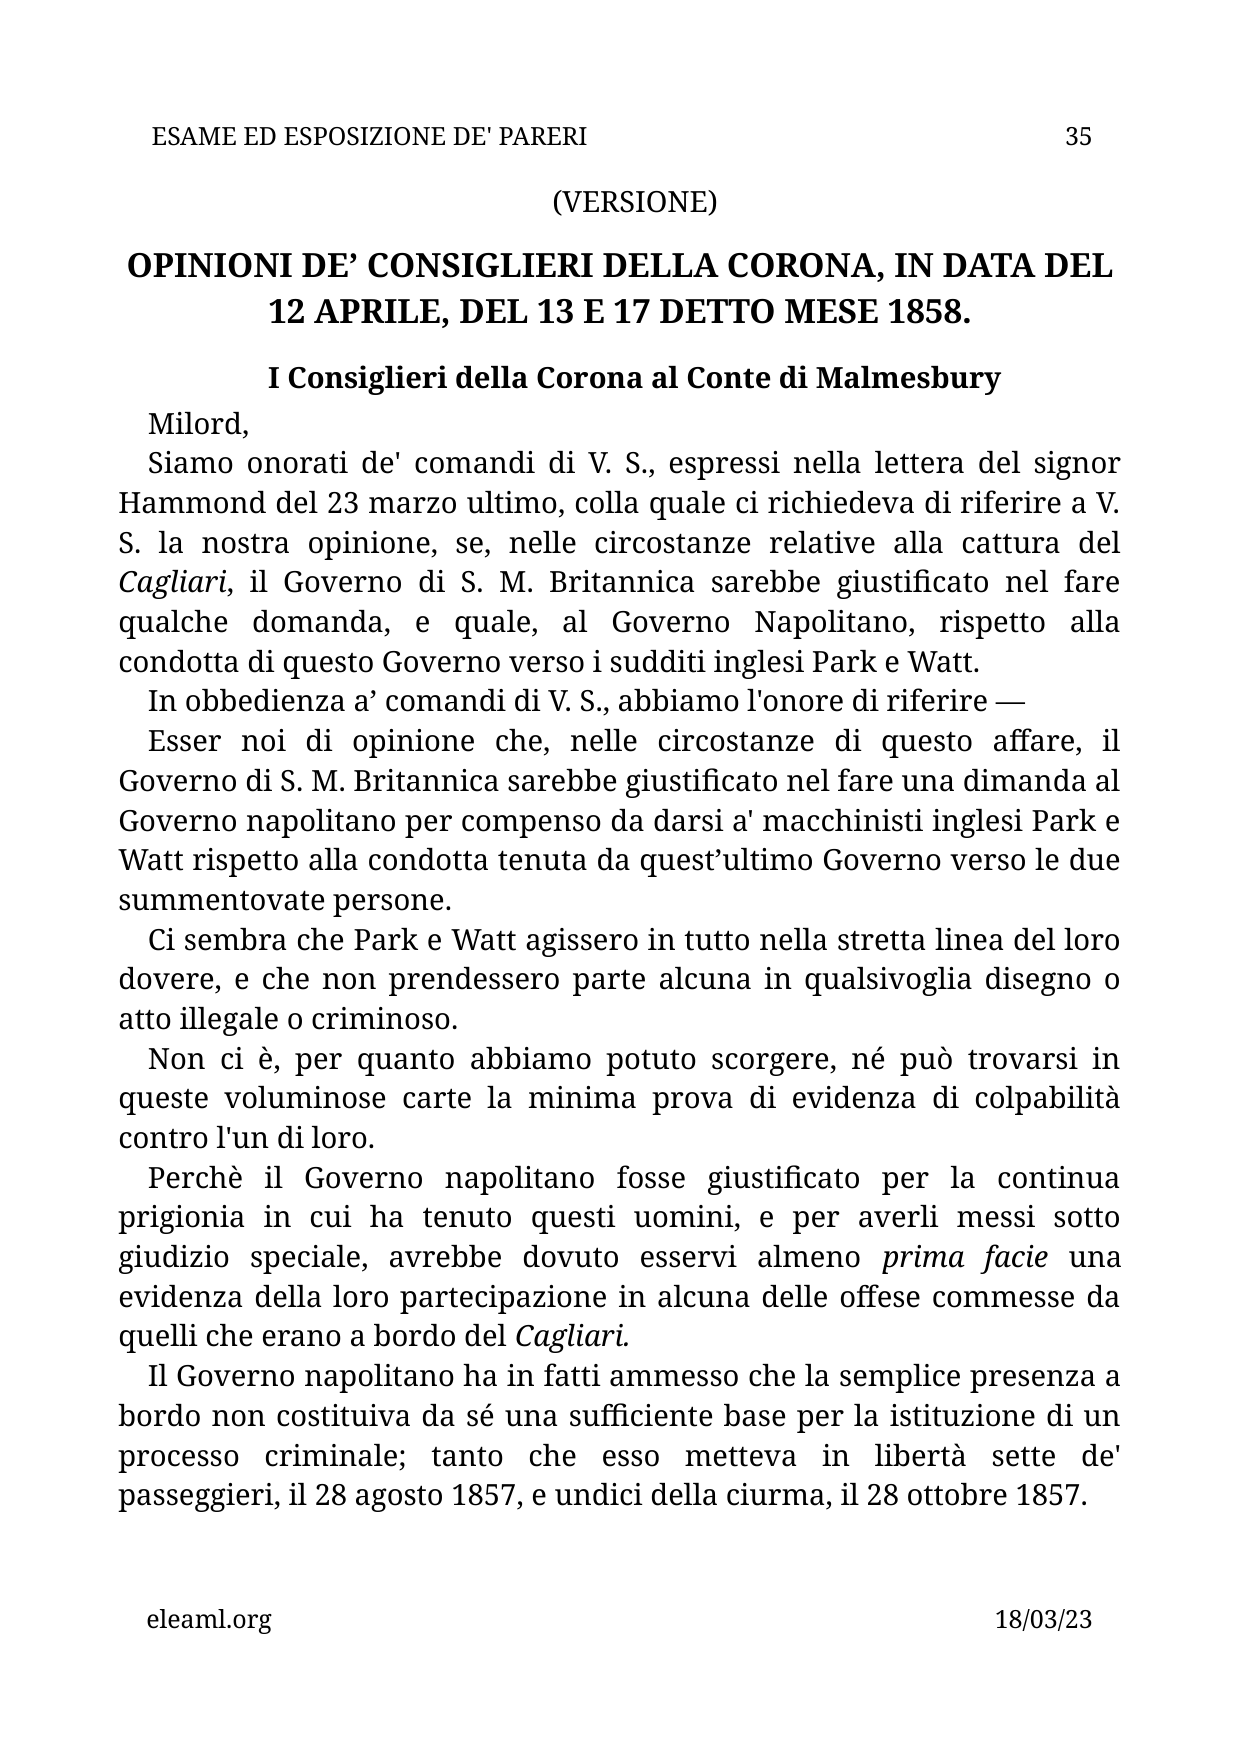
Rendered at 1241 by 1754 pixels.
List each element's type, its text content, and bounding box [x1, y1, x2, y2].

text In obbedienza a’ comandi di V. S., abbiamo l'onore di riferire — [118, 681, 1122, 720]
text Perchè il Governo napolitano fosse giustificato per la continua prigionia in cui ha tenuto questi uomini, e per averli messi sotto giudizio speciale, avrebbe dovuto esservi almeno prima facie una evidenza della loro partecipazione in alcuna delle offese commesse da quelli che erano a bordo del Cagliari. [118, 1157, 1122, 1355]
text Esser noi di opinione che, nelle circostanze di questo affare, il Governo di S. M. Britannica sarebbe giustificato nel fare una dimanda al Governo napolitano per compenso da darsi a' macchinisti inglesi Park e Watt rispetto alla condotta tenuta da quest’ultimo Governo verso le due summentovate persone. [118, 720, 1122, 919]
subtitle I Consiglieri della Corona al Conte di Malmesbury [118, 357, 1122, 397]
text Milord, [118, 403, 1122, 443]
text (VERSIONE) [118, 182, 1122, 221]
text Ci sembra che Park e Watt agissero in tutto nella stretta linea del loro dovere, e che non prendessero parte alcuna in qualsivoglia disegno o atto illegale o criminoso. [118, 919, 1122, 1038]
text Non ci è, per quanto abbiamo potuto scorgere, né può trovarsi in queste voluminose carte la minima prova di evidenza di colpabilità contro l'un di loro. [118, 1038, 1122, 1157]
text Il Governo napolitano ha in fatti ammesso che la semplice presenza a bordo non costituiva da sé una sufficiente base per la istituzione di un processo criminale; tanto che esso metteva in libertà sette de' passeggieri, il 28 agosto 1857, e undici della ciurma, il 28 ottobre 1857. [118, 1355, 1122, 1514]
subtitle OPINIONI DE’ CONSIGLIERI DELLA CORONA, IN DATA DEL 12 APRILE, DEL 13 E 17 DETTO MESE 1858. [118, 242, 1122, 333]
text Siamo onorati de' comandi di V. S., espressi nella lettera del signor Hammond del 23 marzo ultimo, colla quale ci richiedeva di riferire a V. S. la nostra opinione, se, nelle circostanze relative alla cattura del Cagliari, il Governo di S. M. Britannica sarebbe giustificato nel fare qualche domanda, e quale, al Governo Napolitano, rispetto alla condotta di questo Governo verso i sudditi inglesi Park e Watt. [118, 443, 1122, 681]
